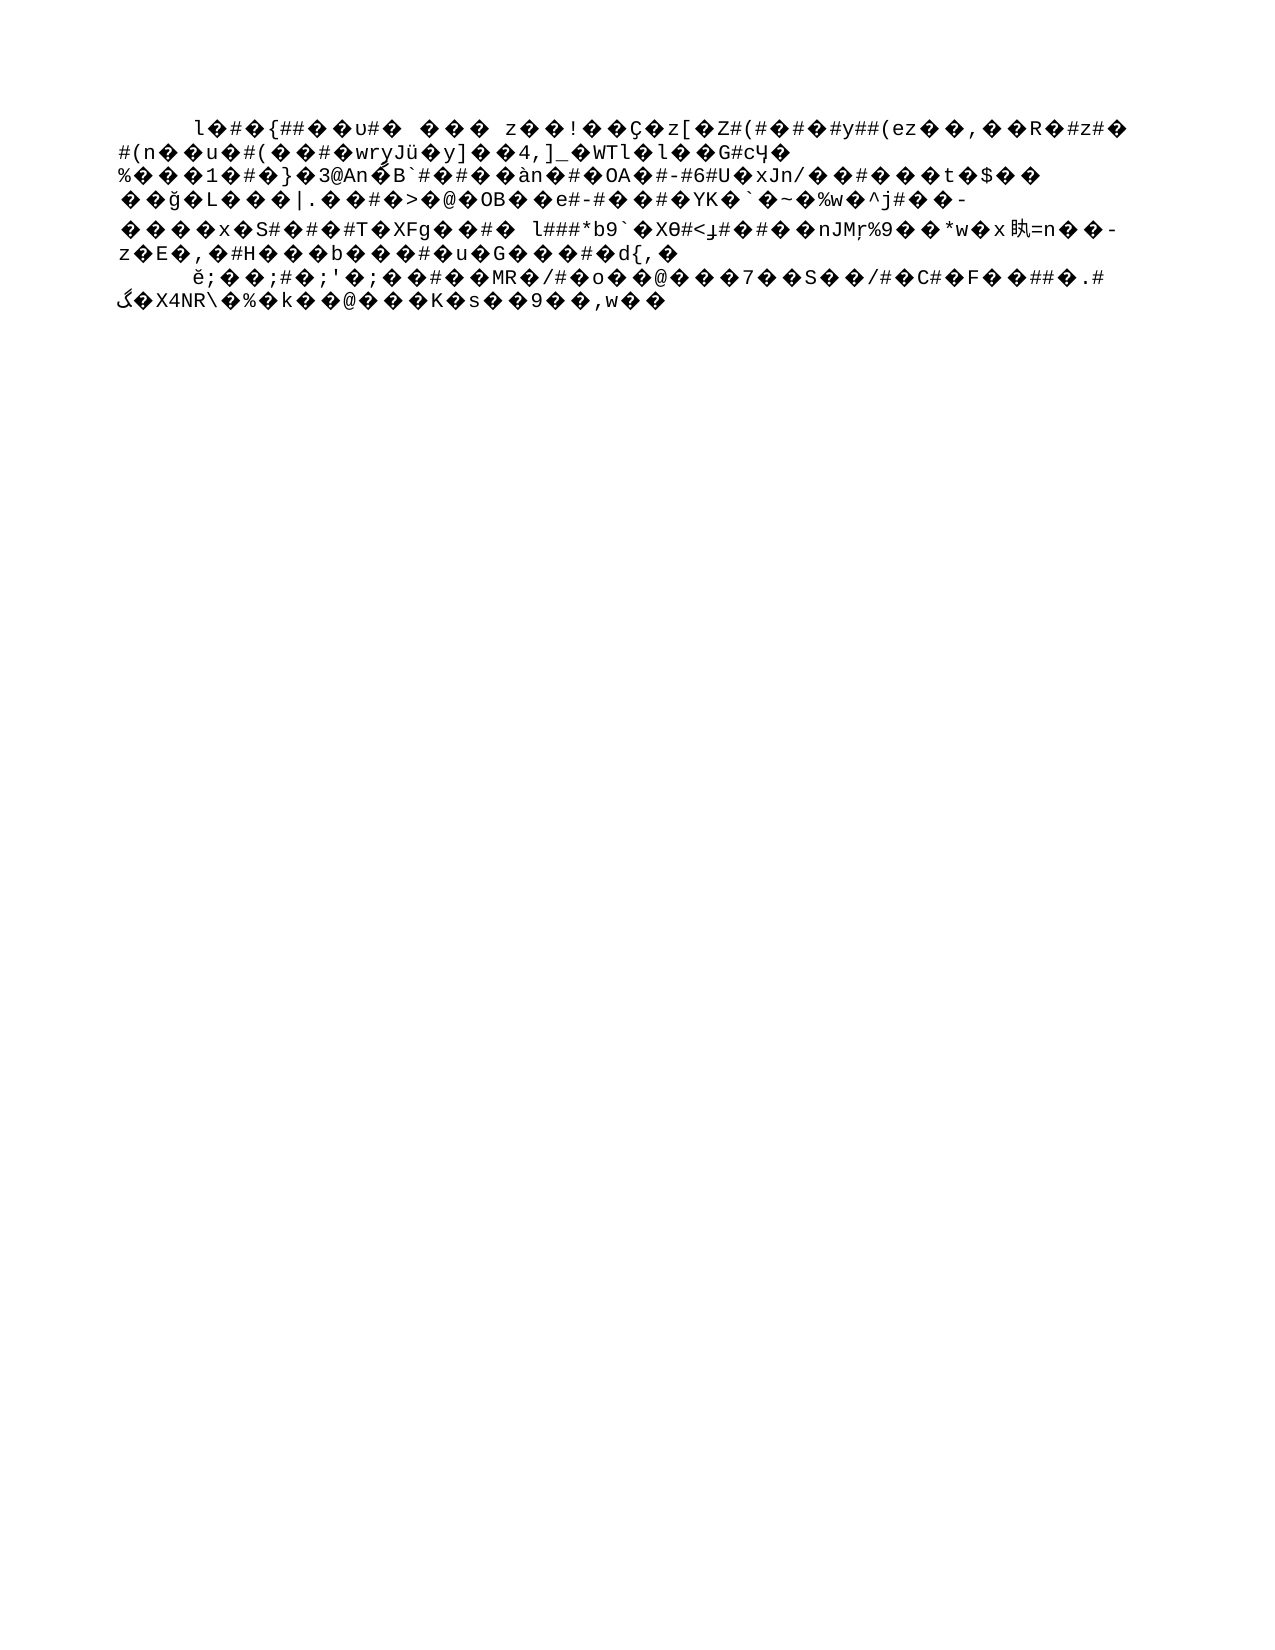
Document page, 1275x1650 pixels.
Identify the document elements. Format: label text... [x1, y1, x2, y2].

text l�#�{##��ʋ#� ��� z��!��Ҫ�z[�Z#(#�#�#y##(ez��,��R�#z#� [118, 118, 1157, 142]
text ��ğ�L���|.��#�>�@�OB��e#-#��#�YK�`�~�%w�^j#��-����x�S#�#�#T�XFg��#� l###*b9`�XƟ#<ɟ#�#��nJMŗ%9��*w�x䀓=n��-z�E�,�#H���b���#�u�G���#�d{,� ĕ;��;#�;'�;��#򐓏��MR�/#�o��@���7��S��/#�C#�F��##�.#ﮓ�X4NR\�%�k��@���K�s��9��,w�� [118, 189, 1157, 314]
text #(n��u�#(��#�wrީyJü�y]��4,]_�WTl�l��G#cӋ�%���1�#�}�3@An�B`#�#��àn�#�OA�#-#6#U�xJn/��#���t�$�� [118, 142, 1157, 189]
